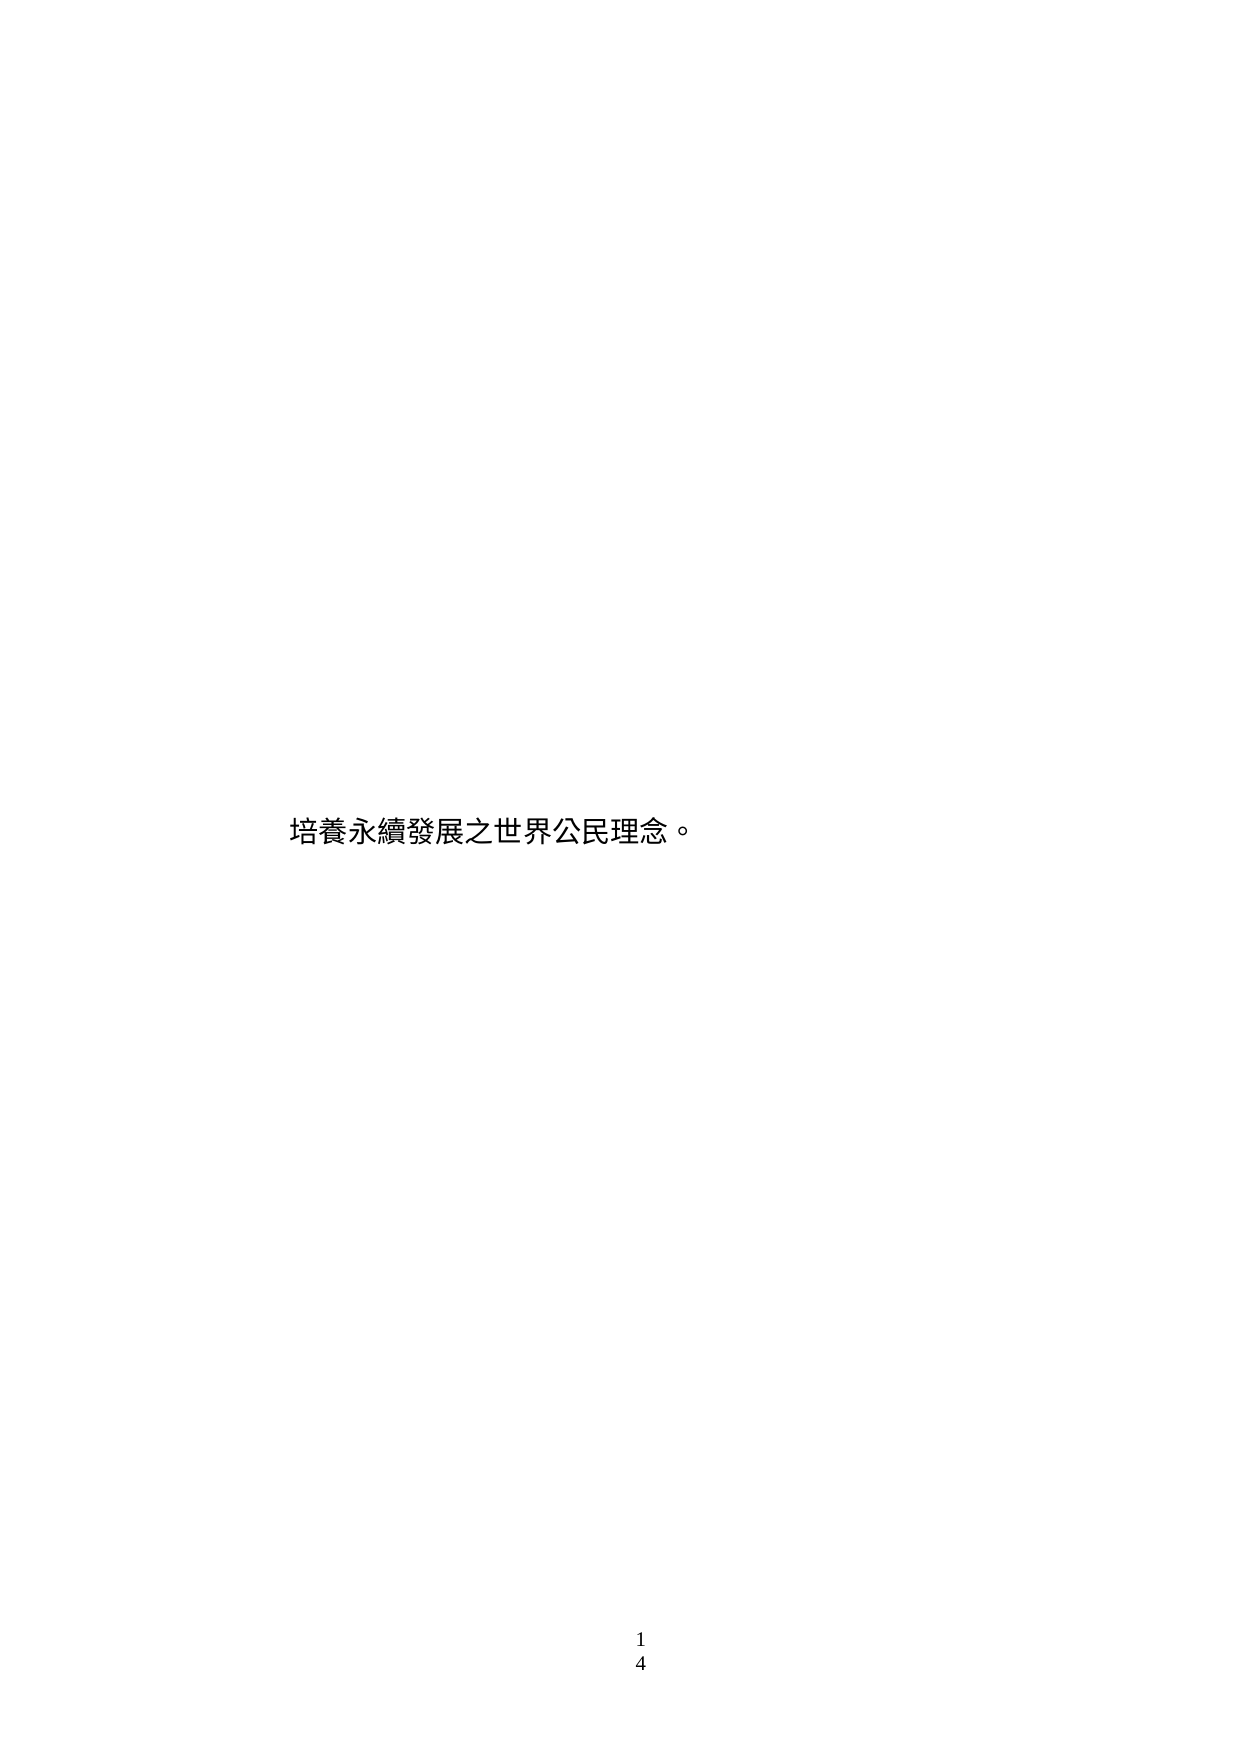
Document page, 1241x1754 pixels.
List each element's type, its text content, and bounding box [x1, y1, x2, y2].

list 使學生於社會實踐中，結合聯合國《2030永續發展目標》（Sustainable Development Goals, SDGs）17項目標，培養永續發展之世界公民理念。 [224, 788, 1107, 851]
